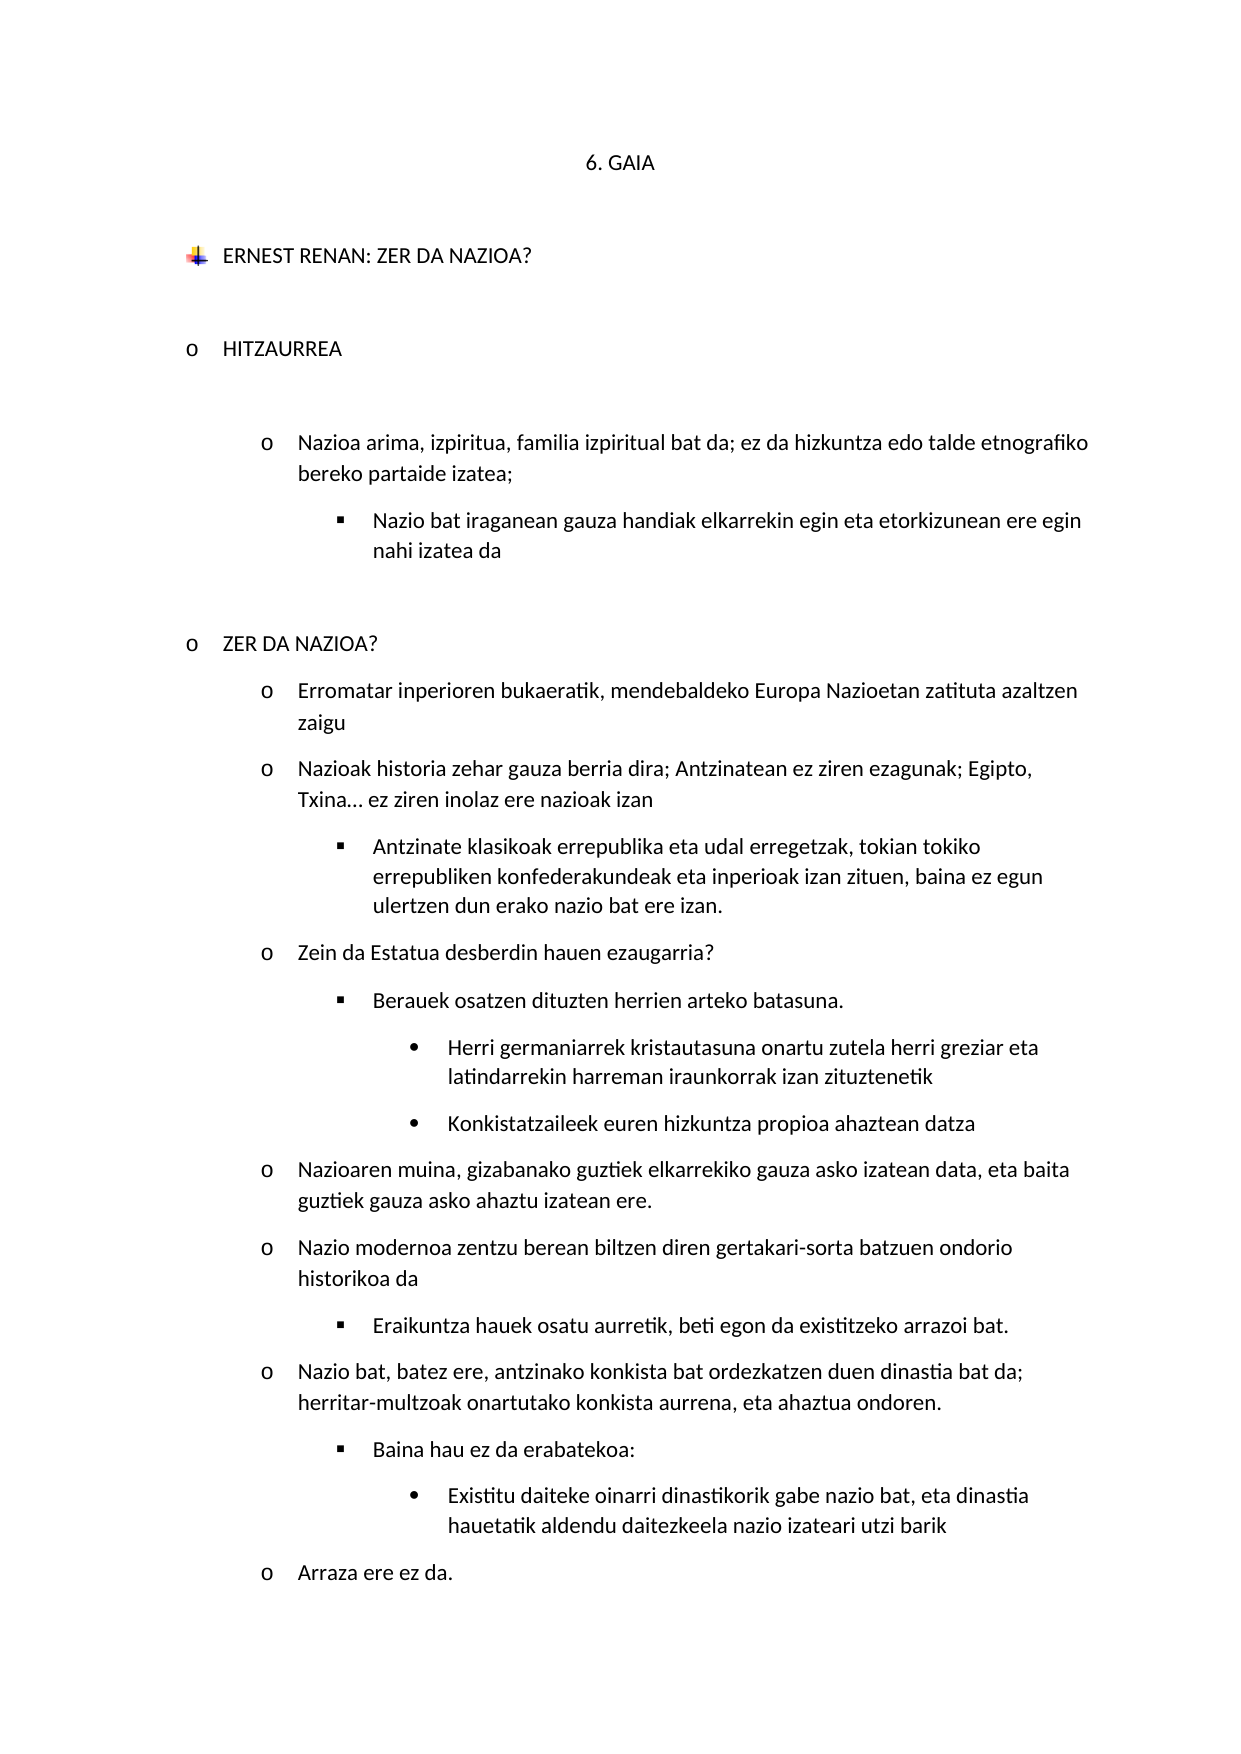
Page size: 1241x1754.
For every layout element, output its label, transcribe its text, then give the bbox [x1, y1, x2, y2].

list ZER DA NAZIOA? [185, 629, 1093, 658]
list Nazio modernoa zentzu berean biltzen diren gertakari-sorta batzuen ondorio historikoa da [260, 1233, 1093, 1292]
list Nazioak historia zehar gauza berria dira; Antzinatean ez ziren ezagunak; Egipto, Txina… ez ziren inolaz ere nazioak izan [260, 754, 1093, 813]
list ERNEST RENAN: ZER DA NAZIOA? [185, 241, 1093, 269]
list Herri germaniarrek kristautasuna onartu zutela herri greziar eta latindarrekin harreman iraunkorrak izan zituztenetik [410, 1033, 1093, 1091]
list Konkistatzaileek euren hizkuntza propioa ahaztean datza [410, 1109, 1093, 1137]
list Baina hau ez da erabatekoa: [335, 1435, 1093, 1463]
list Nazioaren muina, gizabanako guztiek elkarrekiko gauza asko izatean data, eta baita guztiek gauza asko ahaztu izatean ere. [260, 1156, 1093, 1215]
text 6. GAIA [148, 148, 1093, 176]
list Nazio bat, batez ere, antzinako konkista bat ordezkatzen duen dinastia bat da; herritar-multzoak onartutako konkista aurrena, eta ahaztua ondoren. [260, 1357, 1093, 1416]
list Arraza ere ez da. [260, 1558, 1093, 1587]
list Eraikuntza hauek osatu aurretik, beti egon da existitzeko arrazoi bat. [335, 1311, 1093, 1339]
list Erromatar inperioren bukaeratik, mendebaldeko Europa Nazioetan zatituta azaltzen zaigu [260, 677, 1093, 736]
list HITZAURREA [185, 334, 1093, 363]
list Zein da Estatua desberdin hauen ezaugarria? [260, 938, 1093, 967]
list Nazioa arima, izpiritua, familia izpiritual bat da; ez da hizkuntza edo talde etnografiko bereko partaide izatea; [260, 428, 1093, 487]
list Berauek osatzen dituzten herrien arteko batasuna. [335, 986, 1093, 1014]
list Antzinate klasikoak errepublika eta udal erregetzak, tokian tokiko errepubliken konfederakundeak eta inperioak izan zituen, baina ez egun ulertzen dun erako nazio bat ere izan. [335, 832, 1093, 920]
list Existitu daiteke oinarri dinastikorik gabe nazio bat, eta dinastia hauetatik aldendu daitezkeela nazio izateari utzi barik [410, 1482, 1093, 1539]
list Nazio bat iraganean gauza handiak elkarrekin egin eta etorkizunean ere egin nahi izatea da [335, 506, 1093, 564]
